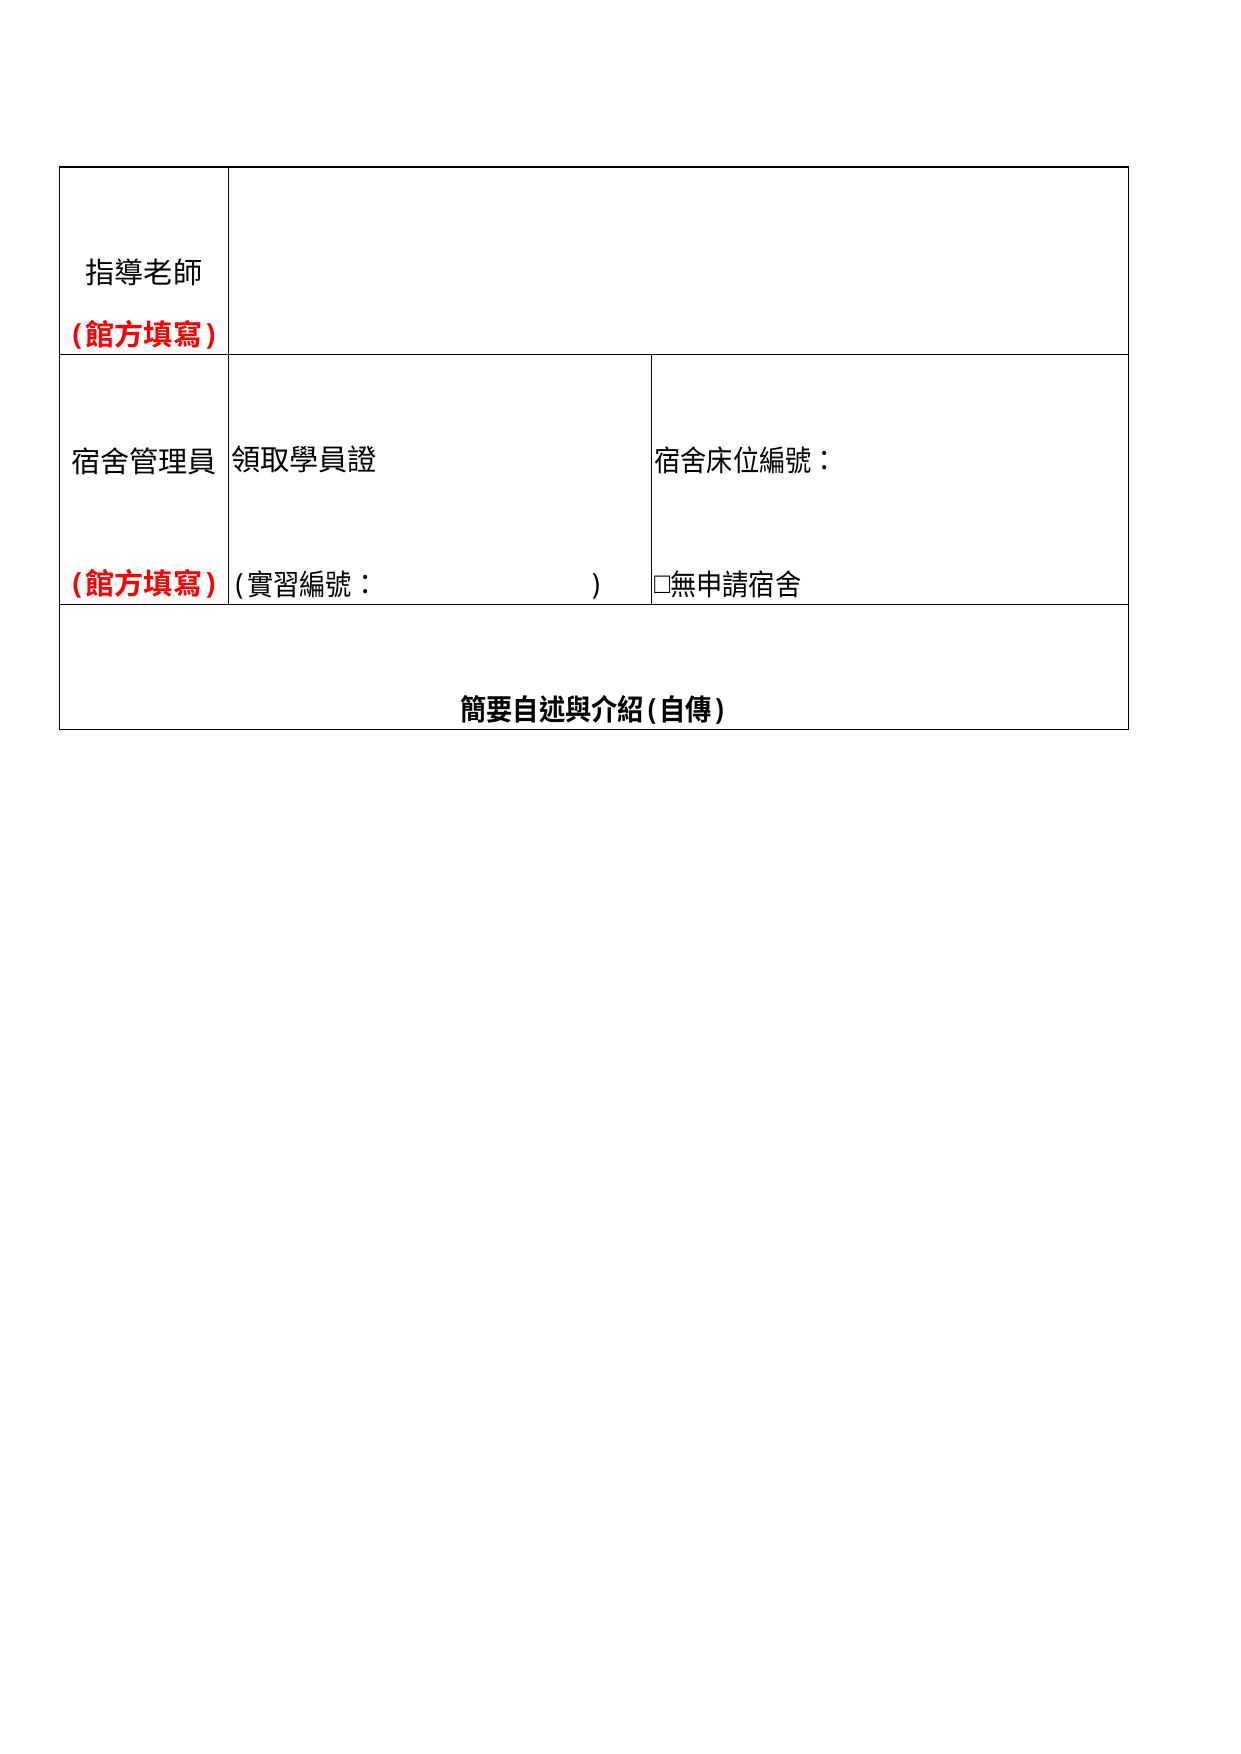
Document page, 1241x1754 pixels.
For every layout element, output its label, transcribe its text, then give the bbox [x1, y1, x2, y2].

table_cell [1129, 354, 1181, 604]
table_cell 領取學員證 (實習編號： ) [229, 355, 651, 604]
table_cell 宿舍管理員 (館方填寫) [60, 355, 228, 604]
table_cell [1129, 604, 1181, 729]
table_cell [229, 168, 1128, 354]
table_cell 宿舍床位編號： □無申請宿舍 [652, 355, 1128, 604]
table_cell [1129, 166, 1181, 354]
table_cell 簡要自述與介紹(自傳) [60, 605, 1128, 729]
table_cell 指導老師 (館方填寫) [60, 168, 228, 354]
